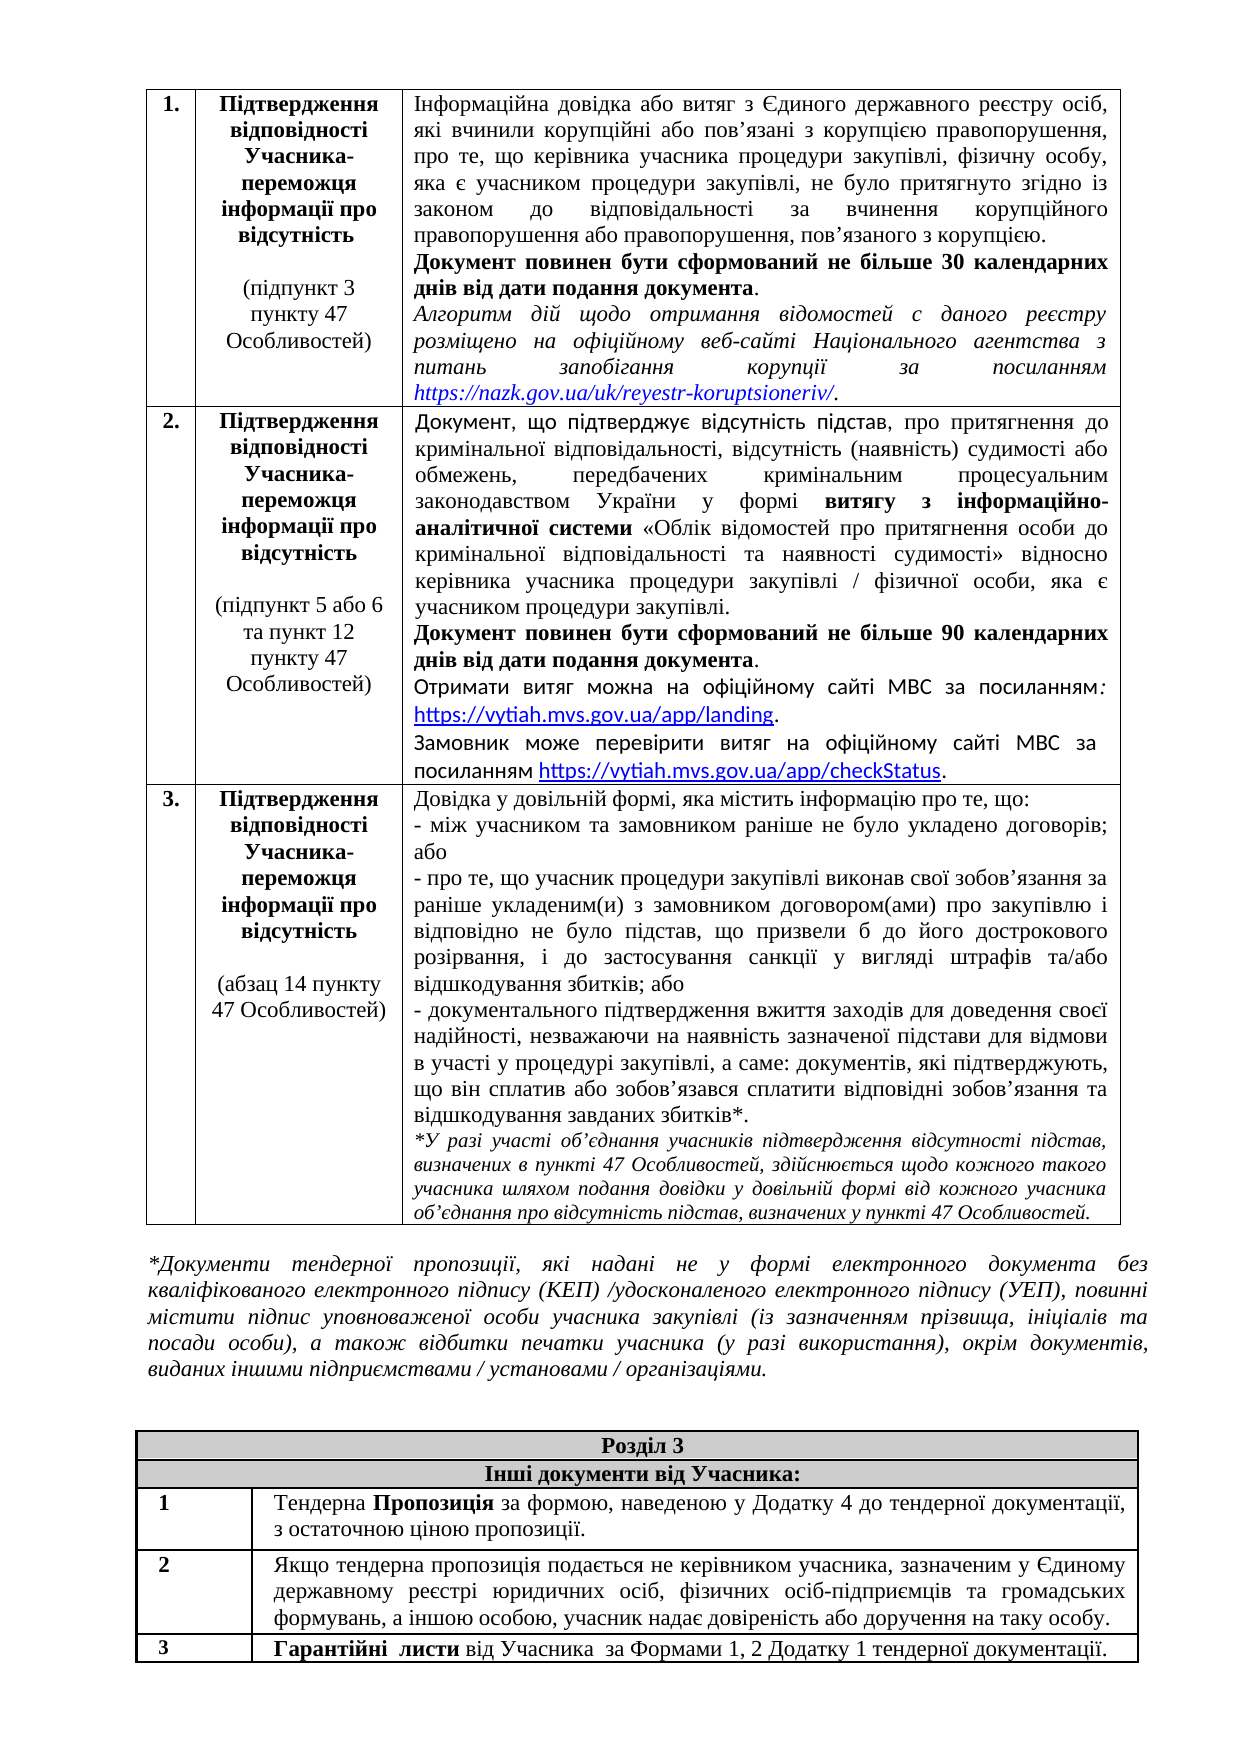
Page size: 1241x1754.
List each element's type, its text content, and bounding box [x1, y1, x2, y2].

table_cell 1. [147, 90, 195, 406]
table_cell Документ, що підтверджує відсутність підстав, про притягнення до кримінальної відповідальності, відсутність (наявність) судимості або обмежень, передбачених кримінальним процесуальним законодавством України у формі витягу з інформаційно-аналітичної системи «Облік відомостей про притягнення особи до кримінальної відповідальності та наявності судимості» відносно керівника учасника процедури закупівлі / фізичної особи, яка є учасником процедури закупівлі. Документ повинен бути сформований не більше 90 календарних днів від дати подання документа. Отримати витяг можна на офіційному сайті МВС за посиланням: https://vytiah.mvs.gov.ua/app/landing. Замовник може перевірити витяг на офіційному сайті МВС за посиланням https://vytiah.mvs.gov.ua/app/checkStatus. [403, 407, 1120, 784]
table_cell Підтвердження відповідності Учасника-переможця інформації про відсутність (підпункт 3 пункту 47 Особливостей) [196, 90, 402, 406]
table_cell Підтвердження відповідності Учасника-переможця інформації про відсутність (підпункт 5 або 6 та пункт 12 пункту 47 Особливостей) [196, 407, 402, 784]
table_cell Інформаційна довідка або витяг з Єдиного державного реєстру осіб, які вчинили корупційні або пов’язані з корупцією правопорушення, про те, що керівника учасника процедури закупівлі, фізичну особу, яка є учасником процедури закупівлі, не було притягнуто згідно із законом до відповідальності за вчинення корупційного правопорушення або правопорушення, пов’язаного з корупцією. Документ повинен бути сформований не більше 30 календарних днів від дати подання документа. Алгоритм дій щодо отримання відомостей с даного реєстру розміщено на офіційному веб-сайті Національного агентства з питань запобігання корупції за посиланням https://nazk.gov.ua/uk/reyestr-koruptsioneriv/. [403, 90, 1120, 406]
table_cell 2 [138, 1551, 251, 1633]
table_cell Тендерна Пропозиція за формою, наведеною у Додатку 4 до тендерної документації, з остаточною ціною пропозиції. [253, 1489, 1137, 1549]
table_cell Підтвердження відповідності Учасника-переможця інформації про відсутність (абзац 14 пункту 47 Особливостей) [196, 785, 402, 1224]
table_cell 1 [138, 1489, 251, 1549]
table_cell Довідка у довільній формі, яка містить інформацію про те, що: - між учасником та замовником раніше не було укладено договорів; або - про те, що учасник процедури закупівлі виконав свої зобов’язання за раніше укладеним(и) з замовником договором(ами) про закупівлю і відповідно не було підстав, що призвели б до його дострокового розірвання, і до застосування санкції у вигляді штрафів та/або відшкодування збитків; або - документального підтвердження вжиття заходів для доведення своєї надійності, незважаючи на наявність зазначеної підстави для відмови в участі у процедурі закупівлі, а саме: документів, які підтверджують, що він сплатив або зобов’язався сплатити відповідні зобов’язання та відшкодування завданих збитків*. *У разі участі об’єднання учасників підтвердження відсутності підстав, визначених в пункті 47 Особливостей, здійснюється щодо кожного такого учасника шляхом подання довідки у довільній формі від кожного учасника об’єднання про відсутність підстав, визначених у пункті 47 Особливостей. [403, 785, 1120, 1224]
table_cell 3. [147, 785, 195, 1224]
table_header Розділ 3 [138, 1432, 1137, 1458]
table_cell 2. [147, 407, 195, 784]
table_cell Гарантійні листи від Учасника за Формами 1, 2 Додатку 1 тендерної документації. [253, 1635, 1137, 1661]
table_cell Якщо тендерна пропозиція подається не керівником учасника, зазначеним у Єдиному державному реєстрі юридичних осіб, фізичних осіб-підприємців та громадських формувань, а іншою особою, учасник надає довіреність або доручення на таку особу. [253, 1551, 1137, 1633]
table_cell Інші документи від Учасника: [138, 1461, 1137, 1487]
table_cell 3 [138, 1635, 251, 1661]
text *Документи тендерної пропозиції, які надані не у формі електронного документа без кваліфікованого електронного підпису (КЕП) /удосконаленого електронного підпису (УЕП), повинні містити підпис уповноваженої особи учасника закупівлі (із зазначенням прізвища, ініціалів та посади особи), а також відбитки печатки учасника (у разі використання), окрім документів, виданих іншими підприємствами / установами / організаціями. [148, 1250, 1152, 1382]
